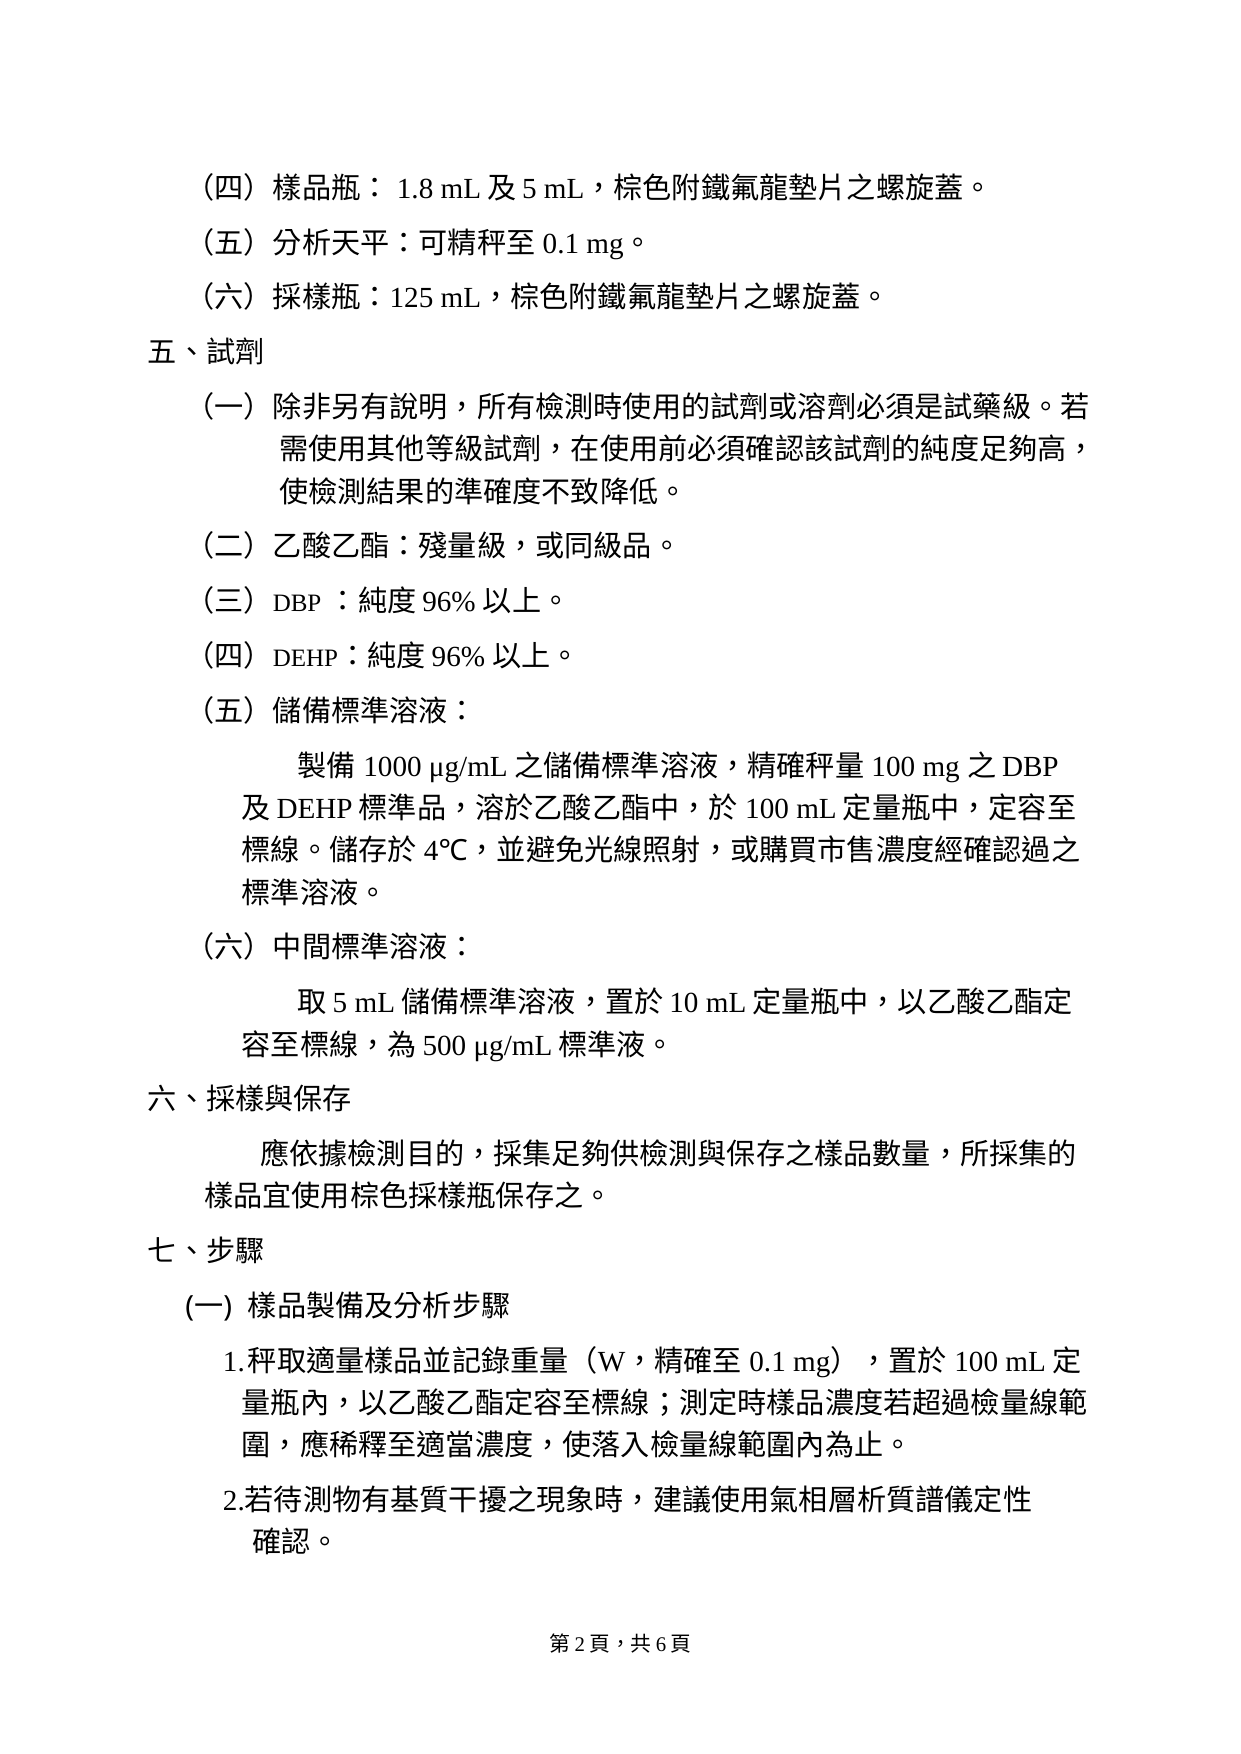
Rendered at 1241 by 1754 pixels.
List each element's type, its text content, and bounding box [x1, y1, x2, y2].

text 五、試劑 [148, 329, 1092, 371]
text （四）樣品瓶： 1.8 mL及5 mL，棕色附鐵氟龍墊片之螺旋蓋。 [185, 164, 1092, 207]
text （四）DEHP：純度96% 以上。 [185, 633, 1092, 675]
text （六）中間標準溶液： [185, 924, 1092, 966]
text （六）採樣瓶：125 mL，棕色附鐵氟龍墊片之螺旋蓋。 [185, 274, 1092, 316]
text （三）DBP ：純度96% 以上。 [185, 578, 1092, 620]
text 七、步驟 [148, 1228, 1092, 1270]
text 2.若待測物有基質干擾之現象時，建議使用氣相層析質譜儀定性 確認。 [223, 1477, 1092, 1561]
text 應依據檢測目的，採集足夠供檢測與保存之樣品數量，所採集的樣品宜使用棕色採樣瓶保存之。 [204, 1131, 1092, 1215]
text （五）儲備標準溶液： [185, 687, 1092, 730]
text 製備 1000 μg/mL 之儲備標準溶液，精確秤量 100 mg 之DBP及DEHP標準品，溶於乙酸乙酯中，於 100 mL 定量瓶中，定容至標線。儲存於 4℃，並避免光線照射，或購買市售濃度經確認過之標準溶液。 [241, 742, 1092, 911]
text （五）分析天平：可精秤至 0.1 mg。 [185, 219, 1092, 262]
text 取5 mL儲備標準溶液，置於10 mL定量瓶中，以乙酸乙酯定容至標線，為500 μg/mL標準液。 [241, 979, 1092, 1063]
text 六、採樣與保存 [148, 1076, 1092, 1118]
list 秤取適量樣品並記錄重量（W，精確至 0.1 mg），置於 100 mL 定量瓶內，以乙酸乙酯定容至標線；測定時樣品濃度若超過檢量線範圍，應稀釋至適當濃度，使落入檢量線範圍內為止。 [223, 1337, 1092, 1464]
text （二）乙酸乙酯：殘量級，或同級品。 [185, 523, 1092, 565]
text （一）除非另有說明，所有檢測時使用的試劑或溶劑必須是試藥級。若需使用其他等級試劑，在使用前必須確認該試劑的純度足夠高，使檢測結果的準確度不致降低。 [185, 384, 1092, 511]
list 樣品製備及分析步驟 [185, 1282, 1092, 1325]
